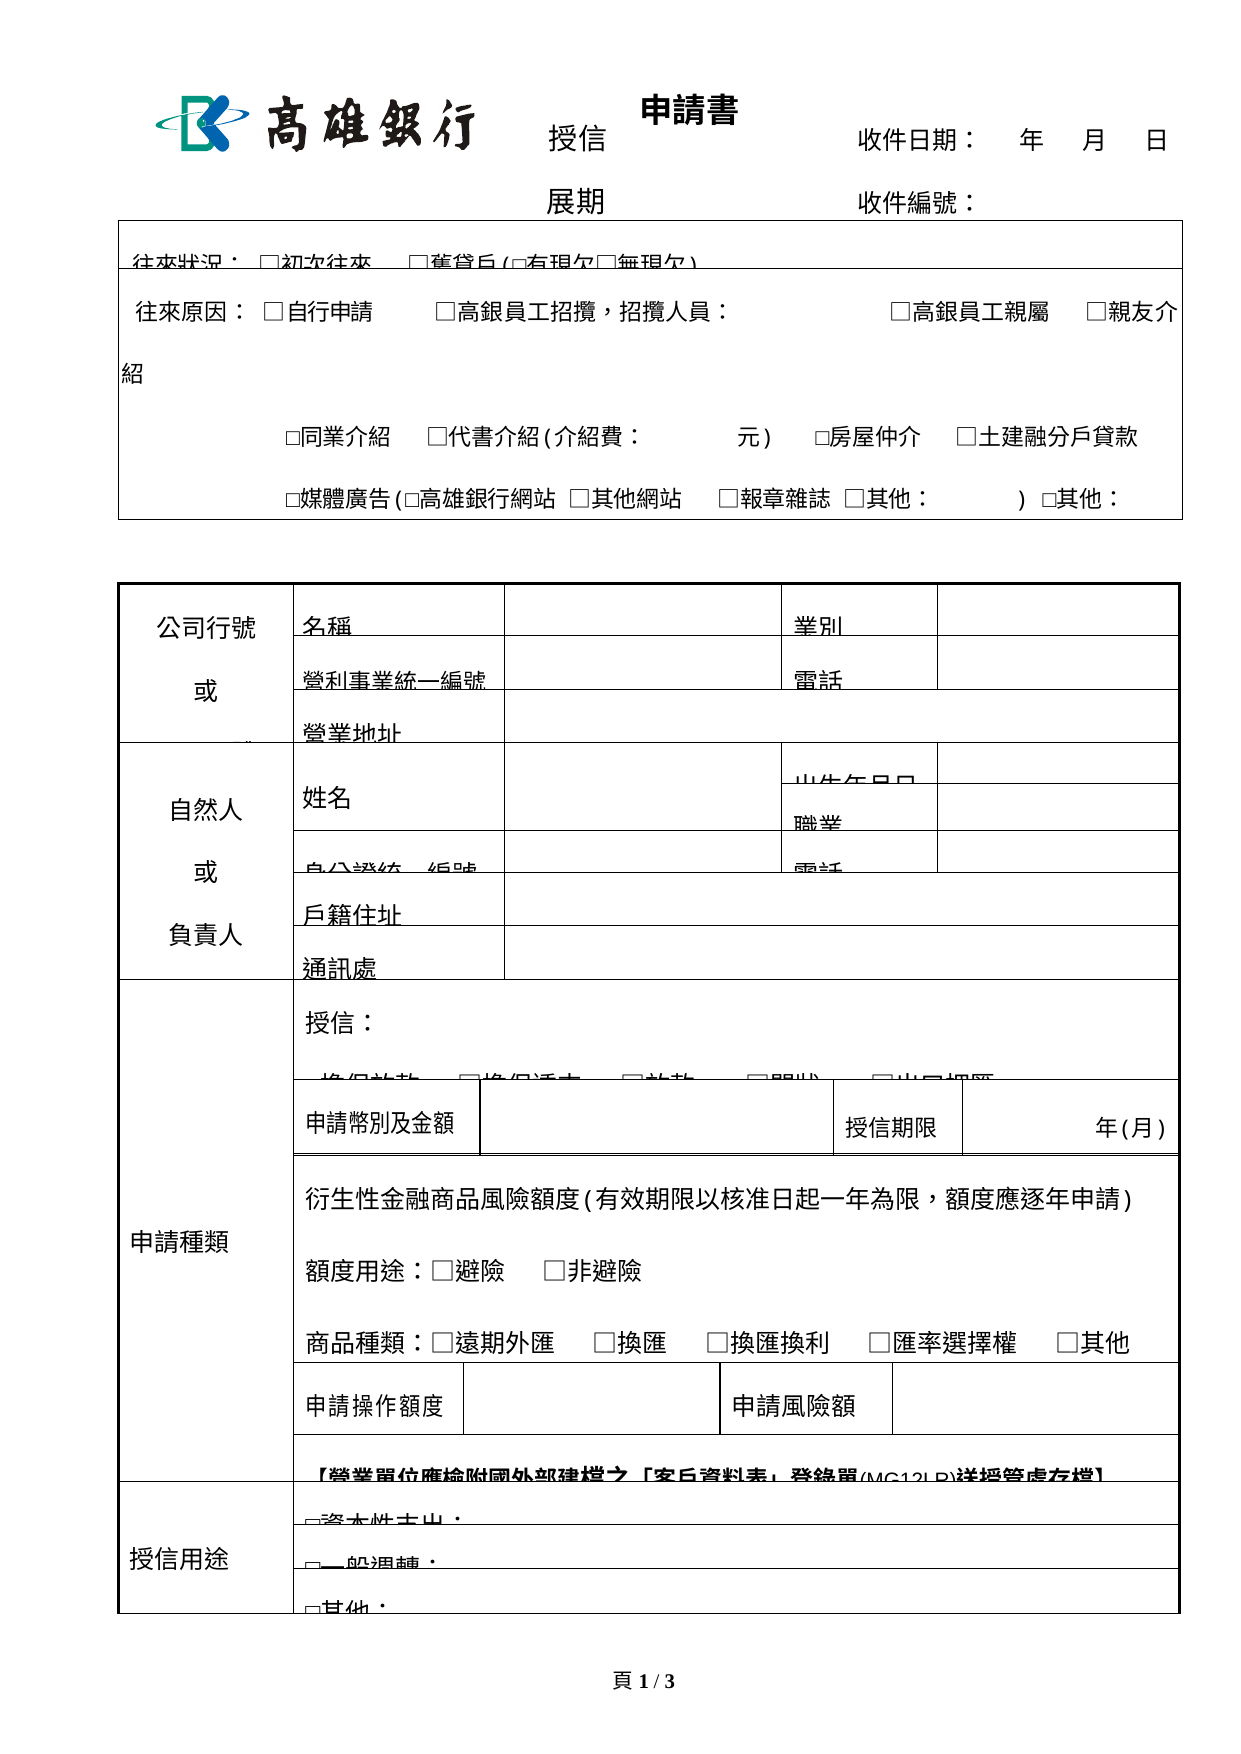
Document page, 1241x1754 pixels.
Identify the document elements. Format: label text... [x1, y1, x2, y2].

table_cell 出生年月日 [782, 743, 937, 783]
table_cell 電話 [782, 831, 937, 872]
table_cell 職業 [782, 784, 937, 830]
table_cell 營業地址 [294, 690, 504, 742]
table_header 業別 [782, 585, 937, 635]
table_cell 往來原因： □自行申請 □高銀員工招攬，招攬人員： □高銀員工親屬 □親友介紹 □同業介紹 □代書介紹(介紹費： 元) □房屋仲介 □土建融分戶貸款 □媒體廣告(□高雄銀行網站 □其他網站 □報章雜誌 □其他： ) □其他： [119, 269, 1182, 519]
table_header [505, 585, 781, 635]
table_cell [893, 1363, 1178, 1434]
table_cell 衍生性金融商品風險額度(有效期限以核准日起一年為限，額度應逐年申請) 額度用途：□避險 □非避險 商品種類：□遠期外匯 □換匯 □換匯換利 □匯率選擇權 □其他 [294, 1156, 1178, 1362]
table_cell 授信： □擔保放款 □擔保透支 □放款 □開狀 □出口押匯 □透支 □保證 □其他 [294, 980, 1178, 1079]
table_header 往來狀況： □初次往來 □舊貸戶(□有現欠□無現欠) [119, 221, 1182, 268]
table_cell 身分證統一編號 [294, 831, 504, 872]
table_cell 姓名 [294, 743, 504, 830]
table_cell [505, 690, 1178, 742]
table_cell 自然人 或 負責人 [120, 743, 293, 978]
table_cell 電話 [782, 636, 937, 688]
table_cell [505, 831, 781, 872]
table_cell [505, 873, 1178, 925]
table_cell □一般週轉： [294, 1525, 1178, 1568]
table_cell 授信期限 [834, 1080, 962, 1153]
table_cell 授信用途 [120, 1482, 293, 1613]
text 授信 收件日期： 年 月 日 [118, 77, 1169, 158]
text 申請書 [639, 84, 741, 132]
table_cell 申請種類 [120, 980, 293, 1481]
table_cell 申請操作額度 (幣別及金額) [294, 1363, 463, 1434]
table_cell 戶籍住址 [294, 873, 504, 925]
table_cell [938, 831, 1178, 872]
table_cell 營利事業統一編號 [294, 636, 504, 688]
table_cell 申請風險額度 (幣別及金額) [721, 1363, 892, 1434]
table_header 公司行號 或 團 體 [120, 585, 293, 742]
table_cell □其他： [294, 1569, 1178, 1613]
table_header [938, 585, 1178, 635]
table_cell [505, 636, 781, 688]
table_cell [505, 926, 1178, 978]
table_cell [505, 743, 781, 830]
table_header 名稱 [294, 585, 504, 635]
table_cell [938, 743, 1178, 783]
table_cell [938, 636, 1178, 688]
table_cell [481, 1080, 833, 1153]
table_cell 通訊處 [294, 926, 504, 978]
table_cell 【營業單位應檢附國外部建檔之「客戶資料表」登錄單(MG12LR)送授管處存檔】 [294, 1435, 1178, 1481]
table_cell 申請幣別及金額 (請用大寫) [294, 1080, 479, 1153]
table_cell [464, 1363, 719, 1434]
table_cell 年(月) [963, 1080, 1178, 1153]
text 展期 收件編號： [118, 158, 1169, 220]
table_cell [938, 784, 1178, 830]
table_cell □資本性支出： [294, 1482, 1178, 1524]
